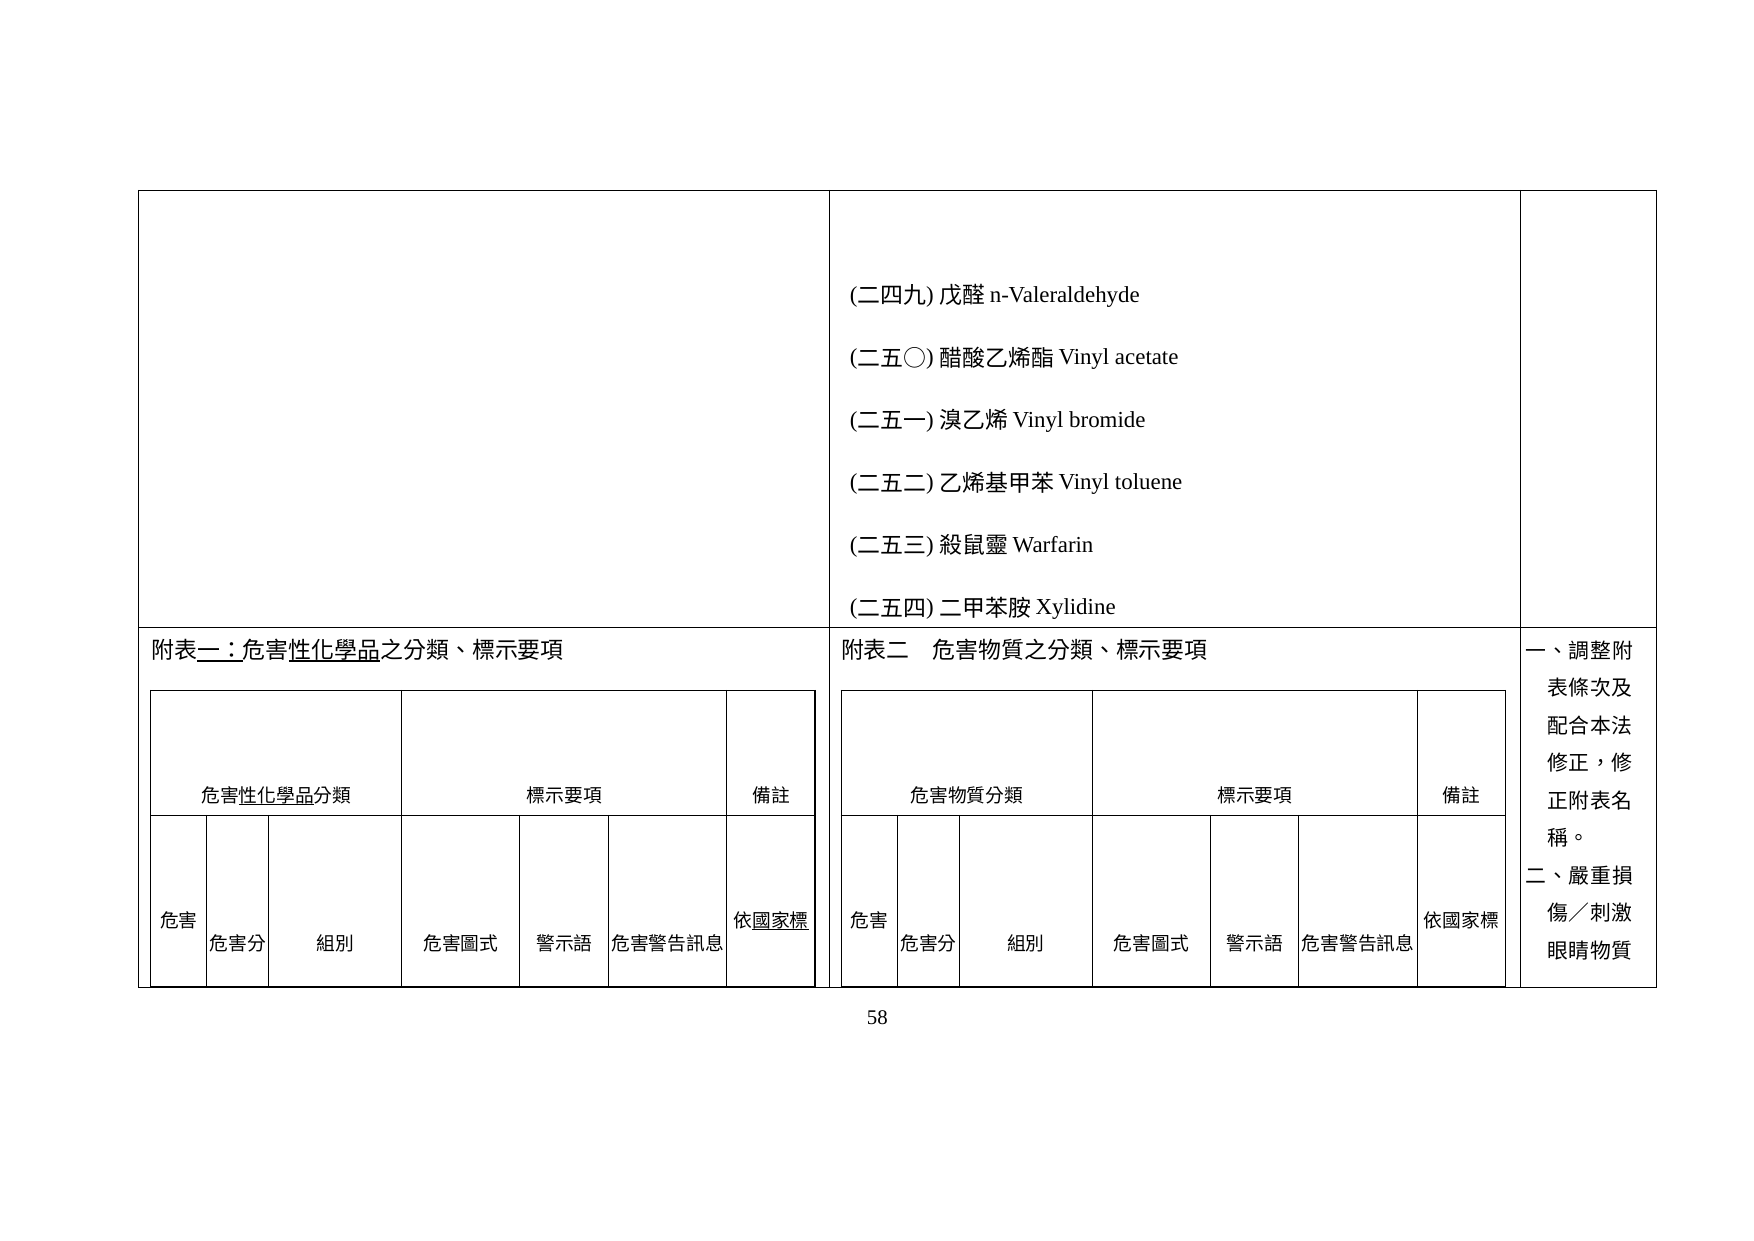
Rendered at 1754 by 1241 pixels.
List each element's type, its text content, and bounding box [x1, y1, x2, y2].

table_cell 警示語 [1211, 816, 1298, 986]
table_header 標示要項 [402, 691, 726, 815]
table_header 危害物質分類 [842, 691, 1092, 815]
table_cell 危害警告訊息 [1299, 816, 1417, 986]
table_cell 警示語 [520, 816, 608, 986]
table_cell 危害 [842, 816, 897, 986]
table_header 危害性化學品分類 [151, 691, 401, 815]
table_cell 附表一：危害性化學品之分類、標示要項 [139, 628, 829, 987]
table_cell [1521, 191, 1656, 627]
table_cell 附表一：本規則第二條第一項第一款指定之危險物及有害物 壹、危險物： 一、爆炸性物質中之下列物質： （一）硝化乙二醇、硝化甘油、硝化纖維及其他具有爆炸性質之硝酸酯類。 （二）三硝基苯、三硝基甲苯、三硝基酚及其他具有爆炸性質之硝基化合物。 （三）過醋酸、過氧化丁酮、過氧化二苯甲醯及其他有機過氧化物。 二、著火性物質中之下列物質： （一）硫化磷、赤磷、賽璐珞類等有易被外來火源所引燃迅速燃燒之易燃固體。 （二）黃磷、二亞硫磺酸鈉、鋁粉末、鎂粉末及其他金屬粉末等有自行生熱或自行燃燒之自燃物質。 （三）金屬鉀、金屬鋰、金屬鈉、碳化鈣、磷化鈣及其他之物質，具有與水接觸能放出易燃氣體之禁水性物質。 三、氧化性物質中之下列物質： 氯酸鉀、氯酸鈉及其他之氯酸鹽類。 過氯酸鉀、過氯酸鈉、過氯酸銨及其他之過氯酸鹽類。 過氧化鉀、過氧化鈉、過氧化鋇及其他之無機過氧化物。 硝酸鉀、硝酸鈉、硝酸銨及其他之硝酸鹽類。 亞氯酸鈉及其他之固體亞氯酸鹽類。 次氯酸鈣及其他之固體次氯酸鹽類。 四、易燃液體中之下列物質： （一）乙醚、汽油、乙醛、環氧丙烷、二硫化碳及其他之閃火點未滿攝氏零下三十度之物質。 （二）正己烷、環氧乙烷、丙酮、苯、丁酮及其他之閃火點在攝氏零下三十度以上未滿攝氏零度之物質。 （三）乙醇、甲醇、二甲苯、乙酸戊酯及其他之閃火點在攝氏零度以上未滿攝氏三十度之物質。 （四）煤油、輕油、松節油、異戊醇、醋酸及其他之閃火點在攝氏三十度以上未滿攝氏六十五度之物質。 五、可燃性氣體中之下列物質： （一）氫。 （二）乙炔、乙烯。 （三）甲烷、乙烷、丙烷、丁烷。 （四）其他於一大氣壓下、攝氏十五度時，具有可燃性之氣體。 六、爆炸性物品： （一）火藥：爆發比較緩慢以燃燒作用為主並無顯著爆炸破壞作用之物品，包括： 1.黑色火藥及其他硝酸鹽類之有煙火藥。 2.硝化纖維之單基無煙火藥。 3.硝化纖維與硝化甘油之雙基無煙火藥。 (二)炸藥：爆發非常迅速隨即發生強烈爆炸破壞作用之物品，包括： 1.雷汞及疊氮化鉛、史蒂芬酸鉛、重氮基酚等之起爆藥。 2.硝化甘油及硝酸酯類。 3.硝酸鹽之炸藥。 4.過氯酸鹽類及氯酸鹽類之混合炸藥。 5.三硝基酚、三硝基甲苯等硝基化合物之炸藥。 6.液氧爆藥及其他液體爆藥。 （三）爆劑：以硝酸銨等氧化劑為主成分，須置於封閉裝置內以雷管可引爆之混合物，包括： 1.硝油爆劑類。 2.漿狀爆劑類。 （四）引炸物：導火燃燒或爆炸用之物品，包括： 1.雷管類。 2.導火索。 3.導爆索。 （五）其他具有爆炸性之化工原料：指原料本身可直接爆炸或經引爆而爆炸者，包括: 1.疊氮化鉛。 2.雷汞。 3.硝化澱粉。 4.硝甲銨基三硝基苯等。 貳、有害物： 一、有機溶劑中毒預防規則中之下列物質： （一）三氯甲烷Trichloromethane （二）1,1,2,2-四氯乙烷1,1,2,2-Tetrachloroethane （三）四氯化碳Tetrachloromethane （四）1,2-二氯乙烯 1,2-Dichloroethylene （五）1,2-二氯乙烷 1,2-Dichloroethane （六）二硫化碳Carbon disulfide （七）三氯乙烯Trichloroethylene （八）丙酮Acetone （九）異戊醇Isoamyl alcohol （十）異丁醇Isobutyl alcohol （十一）異丙醇Isopropyl alcohol （十二）乙醚Ethyl ether （十三）乙二醇乙醚Ethylene glycol monoethyl ether （十四）乙二醇乙醚醋酸 Ethylene glycol monoethyl ether acetate （十五）乙二醇丁醚Ethylene glycol monobutyl ether （十六）乙二醇甲醚Ethylene glycol monomethyl ether （十七）鄰-二氯苯o-Dichlorobenzene （十八）二甲苯(含鄰-，間-，對-異構物)Xylenes (o-, m-, p-, isomers) （十九）甲酚Cresol （二十）氯苯Chlorobenzene （二一）乙酸戊酯Amyl acetate （二二）乙酸異戊酯Isoamyl acetate （二三）乙酸異丁酯Isobutyl acetate （二四）乙酸異丙酯Isopropyl acetate （二五）乙酸乙酯Ethyl acetate （二六）乙酸丙酯Propyl acetate （二七）乙酸丁酯Butyl acetate （二八）乙酸甲酯Methyl acetate （二九）苯乙烯Styrene （三十）1,4-二氧陸圜1,4-Dioxane （三一）四氯乙烯Tetrachloroethylene （三二）環己醇Cyclohexanol （三三）環己酮Cyclohexanone （三四）1-丁醇1-Butyl alcohol （三五）2-丁醇2-Butyl alcohol （三六）甲苯Toluene （三七）二氯甲烷Dichloromethane （三八）甲醇Methyl alcohol （三九）甲基異丁酮Methyl isobutyl ketone （四十）甲基環己醇Methylcyclohexanol （四一）甲基環己酮Methylcyclohexanone （四二）甲丁酮Methyl butyl ketone （四三）1,1,1-三氯乙烷 1,1,1-Trichloroethane （四四）1,1,2-三氯乙烷 1,1,2-Trichloroethane （四五）丁酮Methyl ethyl ketone （四六）二甲基甲醯胺 N,N-Dimethylformamide （四七）四氫呋喃Tetrahydrofuran （四八）正己烷n-Hexane （四九）汽油Gasoline （五十）煤焦油精Coal tar naphtha （五一）石油醚Petroleum ether （五二）石油精Petroleum naphtha （五三）輕油精Petroleum benzine （五四）松節油Turpentine （五五）礦油精Mineral spirit (Mineral thinner, petroleum spirit, white spirit) 二、特定化學物質危害預防標準中之下列物質： （一）黃磷火柴Yellow phosphorus match （二）含苯膠糊（含苯重量佔該膠糊之溶劑（含稀釋劑）超過百分之五者） （三）聯苯胺及其鹽類Benzidine and its salts （四）4-胺基聯苯及其鹽類4-Amino-diphenyl and its salts （五）4-硝基聯苯及其鹽類4-Nitro-diphenyl and its salts （六）β-萘胺及其鹽類 β-Naphthylamine and its salts （七）二氯甲基醚bis-Chloromethyl ether （八）二氯聯苯胺及其鹽類Dichlorobenzidine and its salts （九）α-萘胺及其鹽類 α-Naphthylamine and its salts （十）鄰-二甲基聯苯胺及其鹽類o-Tolidine and its salts （十一）二甲氧基聯苯胺及其鹽類Dianisidine and its salts （十二）鈹及其化合物（鈹合金時，含有鈹佔其重量超過百分之三者為限）Beryllium and its compounds （十三）三氯甲苯 Benzotrichloride （十四）多氯聯苯 Polychlorinated biphenyls （十五）次乙亞胺 Ethyleneimine （十六）氯乙烯 Vinyl chloride （十七）對-二甲胺基偶氮苯p-Dimethylaminoazobenzene （十八）3,3-二氯-4,4-二胺基苯化甲烷3,3-Dichloro-4,4-diaminodiphenylmethane （十九）四羰化鎳 Nickel carbonyl （二十）氯甲基甲基醚 Chloromethyl methyl ether （二一）β -丙內酯β-Propiolactone （二二）苯Benzene （二三）丙烯醯胺Acrylamide （二四）丙烯腈Acrylonitrile （二五）氯Chlorine （二六）氰化氫Hydrogen cyanide （二七）溴甲烷Methyl bromide （二八）2,4-二異氰酸甲苯 Toluene 2,4-diisocyanate （二九）4,4-異氰酸二苯甲烷Methylene bisphenyl isocyanate （三十）二異氰酸異佛爾酮Isophorone diisocyanate （三一）異氰酸甲酯Methyl isocyanate (三二)對-硝基氯苯 p-Nitrochlorobenzene (三三)氟化氫Hydrogen fluoride (三四)碘甲烷Methyl iodide (三五)硫化氫Hydrogen sulfide (三六)硫酸二甲酯Dimethyl sulfate (三七)奧黃Auramine (三八)苯胺紅Magenta (三九)石綿Asbestos (四十)鉻酸及鉻酸鹽Chromic acid and chromates (四一)煤焦油Coal tar (四二)三氧化二砷Arsenic trioxide (四三)重鉻酸及其鹽類Dichromic acid and its salts (四四)烷基汞化物（烷基以甲基或乙基為限）Alkyl mercury compounds (四五)鄰-二腈苯o-Phthalodinitrile (四六)鎘及其化合物Cadmium and its compounds (四七)五氧化二釩 Vanadium pentaoxide (四八)氰化鉀Potassium cyanide (四九)氰化鈉Sodium cyanide (五十)汞及其無機化合物Mercury and its inorganic compounds (五一)硝化乙二醇Nitroglycol (五二)五氯化酚及其鈉鹽Pentachlorophenol and its sodium salts (五三)錳及其化合物（氫氧化錳除外）Manganese and its compounds（except Manganese hydroxide） (五四)氨Ammonia (五五)一氧化碳Carbon monooxide (五六)氯化氫Hydrogen chloride (五七)硝酸Nitric acid (五八)二氧化硫Sulfur dioxide (五九)酚Phenol (六十)光氣Phosgene (六一)甲醛Formaldehyde (六二)硫酸Sulfuric acid 三、其他指定之化學物質： （一）乙醛Acetaldehyde （二）醋酸Acetic acid （三）乙酸酐Acetic anhydride （四）乙腈Acetonitrile （五）四溴化乙炔 (1,1,2,2-四溴乙烷) Acetylene tetrabromide （六）丙烯醛Acrolein （七）丙烯酸Acrylic acid （八）丙烯醇Allyl alcohol （九）氯丙烯Allyl chloride （十）丙烯基縮水甘油醚Allyl glycidyl ether (AGE) （十一）2-胺吡啶2-Aminopyridine （十二）乙酸第二戊酯sec-Amyl acetate （十三）苯胺Aniline （十四）鄰-，對-甲氧苯胺o-，p- Anisidine （十五）銻及其他化合物Antimony and its compounds （十六）安妥（α-萘硫脲） ANTU (α-Naphthylthio-urea ) （十七）砷化氫Arsine （十八）谷速松Azinphos-Methyl （十九）鋇及其可溶性化合物Barium and its soluble compounds （二十）苯甲氯Benzyl chloride （二一）聯吡啶Bipyridine （二二）溴Bromine （二三）五氟化溴Bromine pentafluoride （二四）三溴甲烷Bromoform （二五）三溴化硼Boron tribromide （二六）三氟化硼Boron trifluoride （二七）丁二烯Butadiene （二八）丁烷Butane （二九）1-丁硫醇1-Butanethiol （三十）乙酸第二丁酯sec-Butyl acetate （三一）乙酸第三丁酯Tert-Butyl acetate （三二）第三丁醇Tert-Butyl alcohol （三三）丁胺Butylamine （三四）乳酸正丁酯n-Butyl lactate （三五）鄰-第二丁酚o-sec-Butyl-phenol （三六）對-第三丁基甲苯p-tert-Butyltoluene （三七）氰胺化鈣Calcium cyanamide （三八）氧化鈣Calcium oxide （三九）合成樟腦Camphor (Synthetic) （四十）加保利Carbaryl （四一）加保扶Carbofuran （四二）二氧化碳Carbon dioxide （四三）氫氧化銫Cesium hydroxide （四四）二氧化氯Chlorine dioxide （四五）三氟化氯Chlorine trifluoride （四六）氯丹Chlordane （四七）一氯乙醛Chloroacetaldehyde （四八）α-苯氯乙酮 α-Chloroacetophenone (四九) 氯乙醯氯Chloroacetyl chloride (五十) 溴氯甲烷Chlorobromomethane (五一) 2-氯-1,3-丁二烯2-Chloro-1,3-butadiene (五二) 氯二氟甲烷Chlorodifluoromethane (五三) 環氧氯丙烷1-Chloro-2,3-epoxypropane (五四) 氯乙烷Chloroethane (五五) 2-氯乙醇2-Chloroethanol (五六) 氯五氟乙烷Chloropentafluoroethane (五七) 氯化苦（三氯硝甲烷）Chloropicrin (Trichloronitromethane) (五八) 鄰-氯甲苯 o-Chlorotoluene (五九) 巴豆醛Crotonaldehyde (六十) 異丙苯Cumene (六一) 氰化物Cyanides (六二) 環己烷Cyclohexane (六三) 環己胺Cyclohexylamine (六四) 環戊烷Cyclopentane (六五) 2,4-地（2,4-二氯苯氧乙酸） 2,4-D(2,4-Dichlorophenoxyacetic acid) (六六) 十硼烷Decaborane (六七) 二丙酮醇Diacetone alcohol (六八) 大利松Diazinon (六九) 二硼烷Diborane (七十) 二氯二氟甲烷Dichlorodifluoromethane (七一) 二氯乙醚Dichloroethyl ether (七二) 二氯氟甲烷Dichloromonofluoromethane (七三) 1,1-二氯-1-硝基乙烷1,1-Dichloro-1-nitroethane (七四) 1,2-二氯丙烷1,2-Dichloropropane (七五) 1,3-二氯丙烯1,3-Dichloropropene (七六) 2,2-二氯丙酸2,2-Dichloropropionic acid (七七) 四氟二氯乙烷Dichlorotetrafluoroethane (七八) 雙特松Dicrotophos (七九) 二環戊二烯Dicyclopentadiene (八十) 二乙胺Diethylamine (八一) 2-二乙胺基乙醇2-Diethyl-aminoethanol (八二) 二次乙基三胺Diethylene triamine (八三) 二乙酮Diethyl ketone (八四) 二溴二氟甲烷Difluorodibromomethane (八五) 二異丁酮Diisobutyl ketone (八六)二異丙胺Diisopropylamine (八七) 二甲胺Dimethylamine (八八) N,N-二甲基苯胺N,N-Dimethylaniline (八九) 二氯松Dimethyldichlorovinyl phosphate (九十) 二硝基苯Dinitrobenzene (九一) 二硝基-鄰-甲酚Dinitro-o-cresol (九二) 二硝基乙二醇Dinitroethyleneglycol (九三) 二硝基甲苯Dinitrotoluene (九四) 鄰-苯二甲酸二辛酯o-Dioctyl phthalate (九五) 大克松Dioxathion (九六) 二丙酮Dipropyl ketone (九七) 二硫松Disulfoton (九八) 二乙烯苯Divinybenzene (DVB) (九九) 安殺番Endosulfan (一○○) 1,2-環氧丙烷1,2-Epoxypropane (一○一) 乙醇胺Ethanolamine (一○二) 愛殺松Ethion (一○三) 丙烯酸乙酯Ethyl acrylate (一○四) 乙胺Ethylamine (一○五) 乙戊酮Ethyl amyl ketone (一○六) 溴乙烷Ethyl bromide (一○七) 乙丁酮Ethyl butyl ketone (一○八) 乙二胺Ethylenediamine (一○九) 二溴乙烷Ethylene dibromide (一一○) 乙二醇Ethylene glycol (一一一) 乙二醇甲醚醋酸酯Ethylene glycol monomethyl ether acetate (一一二) 環氧乙烷Ethylene oxide (一一三) 甲酸乙酯Ethyl formate (一一四) 乙硫醇Ethyl mercaptan (一一五) 甲酸Formic acid (一一六) 氟化物Fluorides (一一七) 氟Fluorine (一一八) 氟三氯甲烷Fluorotri-chloromethane (一一九) 呋喃甲醛Furfural (一二○) 2-呋喃甲醇Furfuryl alcohol (一二一)四氫化鍺 Germanium tetrahydride (一二二) 鉿Hafnium (一二三) 飛佈達Heptachlor (一二四) 正庚烷n-Heptane (一二五) 六氯丁二烯Hexachlorobutadiene (一二六) 六氯環戊二烯Hexachlorocyclopentadiene (一二七) 六氟丙酮Hexafluoro acetone (一二八) 乙酸第二己酯sec-Hexyl acetate (一二九) 溴化氫Hydrogen bromide (一三○) 聯胺Hydrazine (一三一) 過氧化氫Hydrogen peroxide (一三二) 硒化氫Hydrogen selenide (一三三)苯二酚Hydroquinone (一三四)碘Iodine (一三五)五羰鐵Iron pentacarbonyl (一三六) 異丙胺Isopropylamine (一三七) 異丙醚Isopropyl ether (一三八) 鉛及其無機化合物Lead and its inorganic compounds (一三九) 靈丹Lindane (一四○) 氫化鋰Lithium hydride (一四一) 順-丁烯二酐Maleic anhydride (一四二) 丙烯酸甲酯Methyl acrylate (一四三) 甲基丙烯酸Methacrylic acid (一四四) 甲基丙烯腈Methylacrylonitrile (一四五) 二甲氧甲烷Methylal (一四六) 甲胺Methylamine (一四七) 甲戊酮Methyl n-amyl ketone (一四八) N-甲苯胺N-Methylaniline (一四九) 氯甲烷Methyl chloride (一五○) 甲基環己烷Methylcyclo-hexane (一五一) 過氧化丁酮Methyl ethyl ketone peroxide (MEKPO) (一五二) 甲酸甲酯Methyl formate (一五三) 甲基聯胺Methyl hydrazine (一五四) 甲基異戊酮Methyl isoamyl ketone (一五五) 4-甲基-2-戊醇Methyl isobutyl carbinol (一五六) 甲基異丙酮Methyl isopropyl ketone (一五七) 甲基丙烯酸甲酯Methyl methacrylate (一五八) 甲基巴拉松Methyl parathion (一五九) 甲丙酮Methyl propyl ketone (一六○) α-甲基苯乙烯α-Methyl styrene (一六一) 異亞丙基丙酮Mesityl oxide (一六二) 嗎啉Morpholine (一六三) 萘Naphthalene (一六四) 菸鹼Nicotine (一六五) 一氧化氮Nitric oxide (一六六) 對硝苯胺p-Nitroaniline (一六七) 硝基苯Nitrobenzene (一六八) 硝乙烷Nitroethane (一六九) 二氧化氮Nitrogen (一七○) 三氟化氮Nitrogen trifluoride (一七一) 硝基甲烷Nitromethane (一七二) 1-硝基丙烷1-Nitropropane (一七三) 2-硝基丙烷2-Nitropropane (一七四) 硝基甲苯Nitrotoluene (一七五) 壬烷（含異構物）Nonane（all isomers） (一七六) 辛烷Octane (一七七) 四氧化鋨Osmium tetroxide (一七八) 草酸Oxalic acid (一七九) 氟化氧Oxygen difluoride (一八○) 臭氧Ozone (一八一) 巴拉刈Paraquat (一八二) 巴拉松Parathion (一八三) 五硼烷Pentaborane (一八四) 五氯化萘Pentachloronaphthalene (一八五) 戊烷Pentane (一八六) 過氯甲硫醇Perchloro methyl mercaptan (一八七) 過氯酸氟Perchloryl fluoride (一八八) 對-苯二胺p-Phenylenediamine (一八九) 苯乙烷Phenylethane (一九○)苯肼Phenylhydrazine (一九一) 苯硫醇Phenylmercaptan (一九二) 福瑞松Phorate (一九三) 美文松Phosdrin (Mevinphos) (一九四) 磷化氫Phosphine (一九五) 磷酸Phosphoric acid (一九六) 黃磷Phosphorus (Yellow) (一九七) 氧氯化磷Phosphorus oxychloride (一九八) 五氯化磷Phosphorus pentachloride (一九九) 五硫化磷Phosphorus pentasulfide (二○○) 三氯化磷Phosphorus trichloride (二○一) 鄰-苯二甲酐Phthalic anhydride (二○二) 1-丙醇1-Propanol (二○三) 丙酸Propionic acid (二○四) 丙二醇甲醚Propylene glycol monomethyl ether (二○五) 丙烯亞胺Propylene imine (二○六) 硝酸丙酯n-Propyl nitrate (NPN) (二○七) 除蟲菊Pyrethrum (二○八) 吡啶Pyridine (二○九) 醌Quinone (二一○) 間苯二酚（雷瑣辛）Resorcinol (二一一) 硒化合物Selenium compounds (二一二) 六氟化硒Selenium hexafluoride (二一三) 二氧化矽Silicon dioxide (二一四) 四氫化矽Silicon hydride (Silane) (二一五) 銀粉及其可溶性化合物Silver powder and its soluble compounds (二一六) 疊氮化鈉Sodium azide (二一七) 亞硫酸氫鈉Sodium bisulfite (二一八) 氟乙酸鈉Sodium fluoroacetate (二一九) 氫氧化鈉Sodium hydroxide (二二○) 氫化銻Stibine(Antimony hydride) (二二一) 六氟化硫Sulfur hexafluoride (二二二) 一氯化硫Sulfur monochloride (二二三) 四氟化硫Sulfur tetrafluoride (二二四) 氟化硫醯Sulfuryl fluoride (二二五) 碲及其化合物Tellurium and its compounds (二二六) 帖普TEPP (二二七) 四乙基鉛Tetraethyl lead (二二八) 1,1,1,2-四氯-2,2-二氟乙烷 1,1,1,2- Tetrachloro-2,2- difluoroethane (二二九) 1,1,2,2-四氯-1,2-二氟乙烷 1,1,2,2- Tetrachloro-1,2-difluoroethane (二三○) 四甲基鉛Tetramethyl lead (二三一) 四硝甲烷Tetranitromethane (二三二) 錫及錫化合物Tin and its inorganic compounds (二三三) 乙硫醇酸Thioglycolic acid (二三四) 氯化亞硫醯Thionyl chloride (二三五) 得恩地Thiram (二三六) 間-甲苯胺m-Toluidine (二三七) 鄰-甲苯胺o-Toluidine (二三八) 對-甲苯胺p-Toluidine (二三九) 毒殺芬Toxaphene (二四○) 三氯乙酸Trichloroacetic acid (TCA) (二四一) 1,2,4-三氯苯1,2,4-Trichlorobenzene (二四二) 1,1,2-三氯-1,2,2-三氟乙烷1,1,2-Trichloro-1,2,2-trifluoroethane (二四三) 三乙胺Triethylamine (二四四) 三氟溴甲烷Trifluorobromomethane (二四五) 三甲胺Trimethylamine (二四六) 三甲苯Trimethylbenzene (二四七) 亞磷酸三甲酯Trimethyl phosphate (二四八) 2,4,6-三硝基甲苯2,4,6-Trinitrotoluene (TNT) (二四九) 戊醛n-Valeraldehyde (二五○) 醋酸乙烯酯Vinyl acetate (二五一) 溴乙烯Vinyl bromide (二五二) 乙烯基甲苯Vinyl toluene (二五三) 殺鼠靈Warfarin (二五四) 二甲苯胺Xylidine [830, 191, 1520, 627]
table_cell 危害圖式 [1093, 816, 1210, 986]
table_cell 組別 [960, 816, 1092, 986]
table_header 標示要項 [1093, 691, 1417, 815]
table_header 備註 [1418, 691, 1505, 815]
table_header 備註 [727, 691, 814, 815]
table_cell 依國家標準CNS15030分類之規定辦理。（各危害性依CNS 15030-1 至CNS 15030-26 標準分類及標示辦理） [727, 816, 814, 986]
table_cell 危害 [151, 816, 206, 986]
table_cell 組別 [269, 816, 401, 986]
table_cell 危害圖式 [402, 816, 519, 986]
table_cell [139, 191, 829, 627]
table_cell 依國家標 [1418, 816, 1505, 986]
table_cell 危害分 [207, 816, 268, 986]
table_cell 附表二 危害物質之分類、標示要項 [830, 628, 1520, 987]
table_cell 危害分 [898, 816, 959, 986]
table_cell 危害警告訊息 [609, 816, 726, 986]
table_cell 一、調整附表條次及配合本法修正，修正附表名稱。 二、嚴重損傷／刺激眼睛物質 [1521, 628, 1656, 987]
